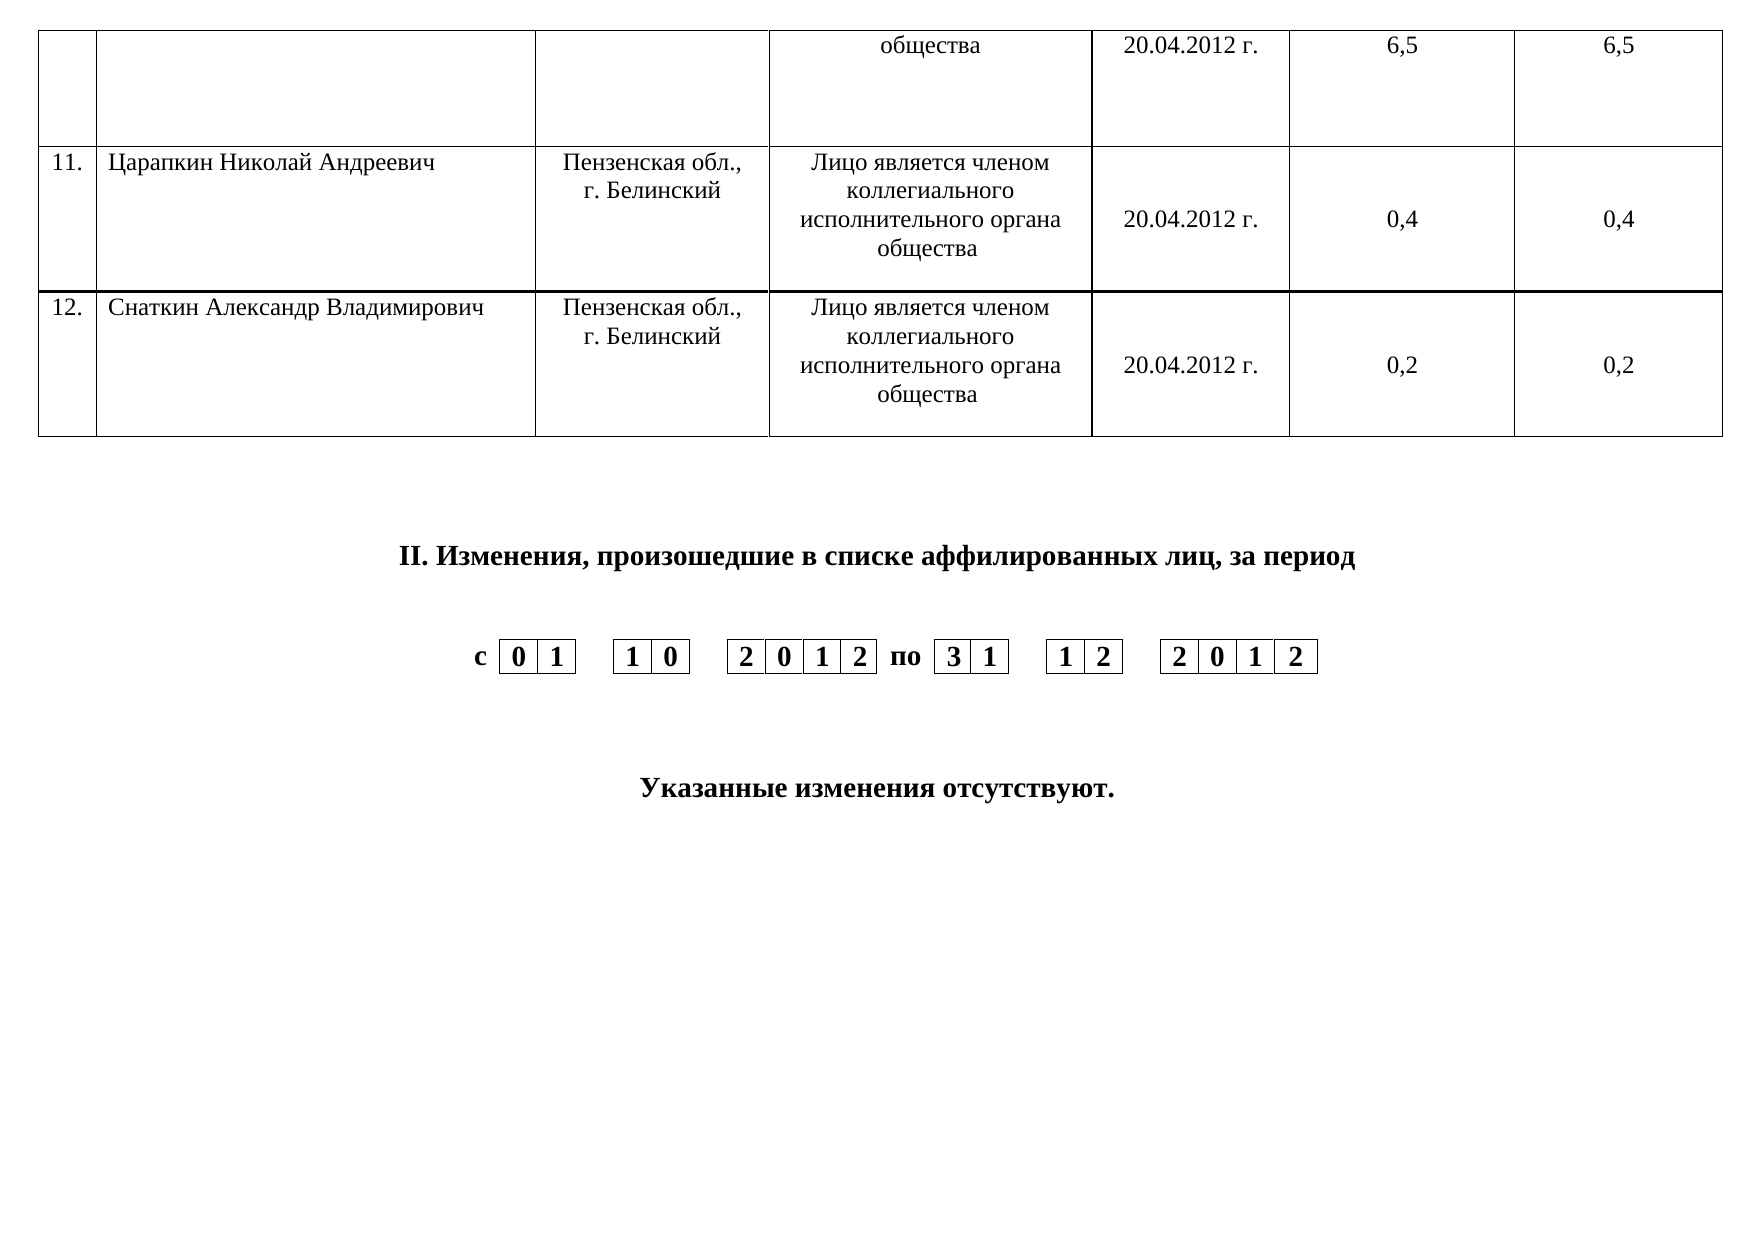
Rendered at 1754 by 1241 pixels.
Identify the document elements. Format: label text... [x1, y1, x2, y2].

table_cell [39, 31, 96, 146]
table_cell 0,2 [1515, 293, 1722, 436]
table_header [1123, 639, 1160, 674]
table_header 2 [1161, 640, 1198, 673]
table_cell Лицо является членом коллегиального исполнительного органа общества [770, 147, 1091, 290]
table_cell общества [770, 31, 1091, 146]
table_cell 6,5 [1515, 31, 1722, 146]
table_cell 20.04.2012 г. [1093, 293, 1289, 436]
table_cell 12. [39, 293, 96, 436]
table_cell [536, 31, 768, 146]
table_cell Лицо является членом коллегиального исполнительного органа общества [770, 293, 1091, 436]
table_header 0 [500, 640, 537, 673]
text II. Изменения, произошедшие в списке аффилированных лиц, за период [30, 538, 1724, 571]
table_cell Царапкин Николай Андреевич [97, 147, 535, 290]
table_cell 20.04.2012 г. [1093, 31, 1289, 146]
table_header 0 [652, 640, 689, 673]
table_header [1009, 639, 1046, 674]
table_header [690, 639, 727, 674]
table_cell 0,4 [1515, 147, 1722, 290]
table_cell [97, 31, 535, 146]
table_header 1 [1237, 640, 1273, 673]
table_header 2 [1085, 640, 1122, 673]
table_header [576, 639, 613, 674]
table_header 1 [538, 640, 575, 673]
table_header 0 [766, 640, 802, 673]
table_header 1 [1047, 640, 1084, 673]
table_header 2 [1275, 640, 1317, 673]
table_header 1 [804, 640, 840, 673]
table_header 0 [1199, 640, 1236, 673]
table_cell 0,4 [1290, 147, 1514, 290]
table_cell 11. [39, 147, 96, 290]
table_cell Снаткин Александр Владимирович [97, 293, 535, 436]
table_cell 6,5 [1290, 31, 1514, 146]
table_header 3 [935, 640, 970, 673]
table_header 2 [841, 640, 876, 673]
table_header 1 [614, 640, 651, 673]
table_header 2 [728, 640, 764, 673]
text Указанные изменения отсутствуют. [30, 770, 1724, 803]
table_header 1 [971, 640, 1008, 673]
table_cell 20.04.2012 г. [1093, 147, 1289, 290]
table_cell Пензенская обл., г. Белинский [536, 293, 768, 436]
table_cell Пензенская обл., г. Белинский [536, 147, 768, 290]
table_header по [877, 639, 934, 674]
table_header с [461, 639, 499, 674]
table_cell 0,2 [1290, 293, 1514, 436]
